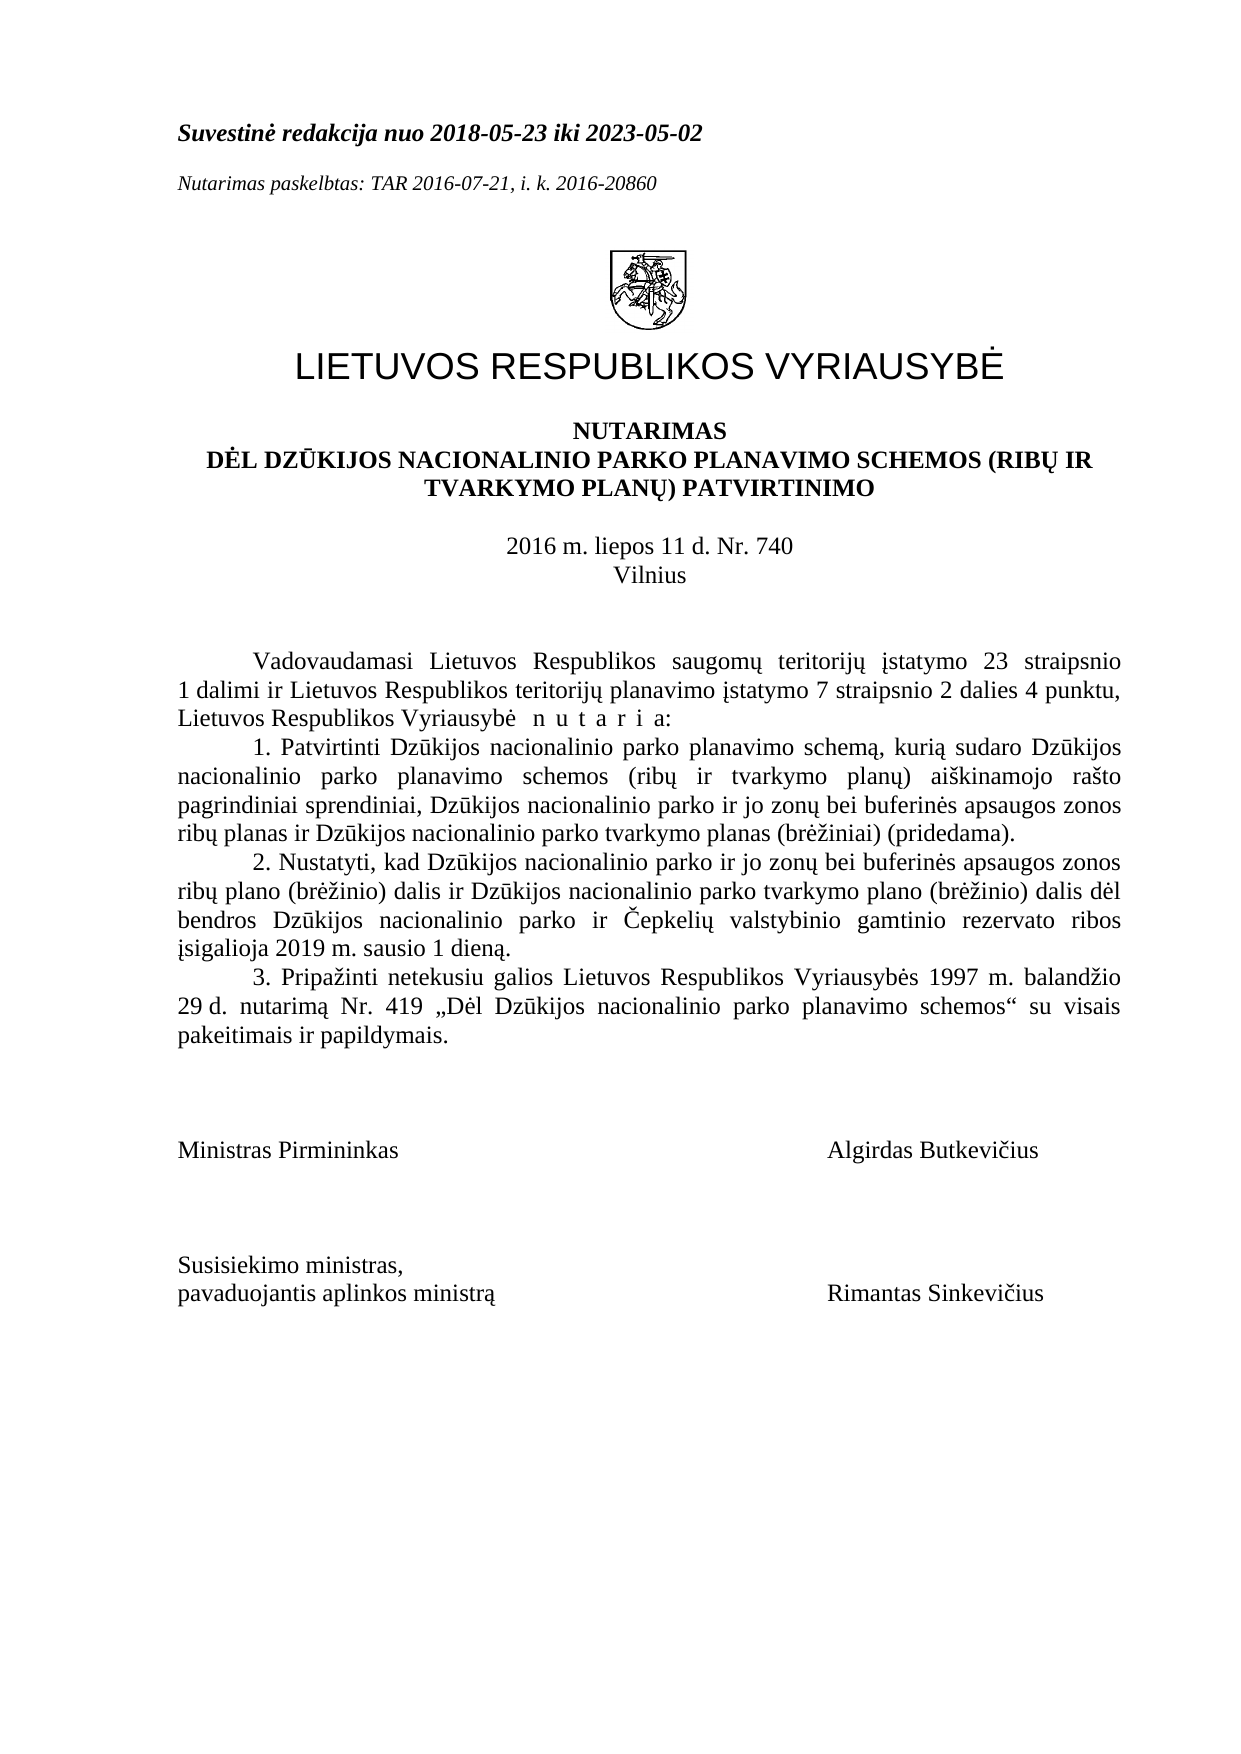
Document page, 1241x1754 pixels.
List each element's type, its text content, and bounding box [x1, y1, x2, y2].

text 2016 m. liepos 11 d. Nr. 740 Vilnius [177, 531, 1122, 588]
text Vadovaudamasi Lietuvos Respublikos saugomų teritorijų įstatymo 23 straipsnio 1 dalimi ir Lietuvos Respublikos teritorijų planavimo įstatymo 7 straipsnio 2 dalies 4 punktu, Lietuvos Respublikos Vyriausybė nutaria: [177, 646, 1122, 732]
text Nutarimas paskelbtas: TAR 2016-07-21, i. k. 2016-20860 [177, 171, 1122, 195]
text pavaduojantis aplinkos ministrą Rimantas Sinkevičius [177, 1278, 1122, 1307]
text 3. Pripažinti netekusiu galios Lietuvos Respublikos Vyriausybės 1997 m. balandžio 29 d. nutarimą Nr. 419 „Dėl Dzūkijos nacionalinio parko planavimo schemos“ su visais pakeitimais ir papildymais. [177, 962, 1122, 1048]
text 2. Nustatyti, kad Dzūkijos nacionalinio parko ir jo zonų bei buferinės apsaugos zonos ribų plano (brėžinio) dalis ir Dzūkijos nacionalinio parko tvarkymo plano (brėžinio) dalis dėl bendros Dzūkijos nacionalinio parko ir Čepkelių valstybinio gamtinio rezervato ribos įsigalioja 2019 m. sausio 1 dieną. [177, 847, 1122, 962]
text Dėl Dzūkijos nacionalinio parko planavimo schemos (ribų ir tvarkymo planų) patvirtinimo [177, 445, 1122, 502]
text Ministras Pirmininkas Algirdas Butkevičius [177, 1135, 1122, 1163]
text nutarimas [177, 416, 1122, 445]
text Lietuvos Respublikos Vyriausybė [177, 344, 1122, 387]
text Susisiekimo ministras, [177, 1250, 1122, 1278]
text Suvestinė redakcija nuo 2018-05-23 iki 2023-05-02 [177, 118, 1122, 147]
text 1. Patvirtinti Dzūkijos nacionalinio parko planavimo schemą, kurią sudaro Dzūkijos nacionalinio parko planavimo schemos (ribų ir tvarkymo planų) aiškinamojo rašto pagrindiniai sprendiniai, Dzūkijos nacionalinio parko ir jo zonų bei buferinės apsaugos zonos ribų planas ir Dzūkijos nacionalinio parko tvarkymo planas (brėžiniai) (pridedama). [177, 732, 1122, 847]
